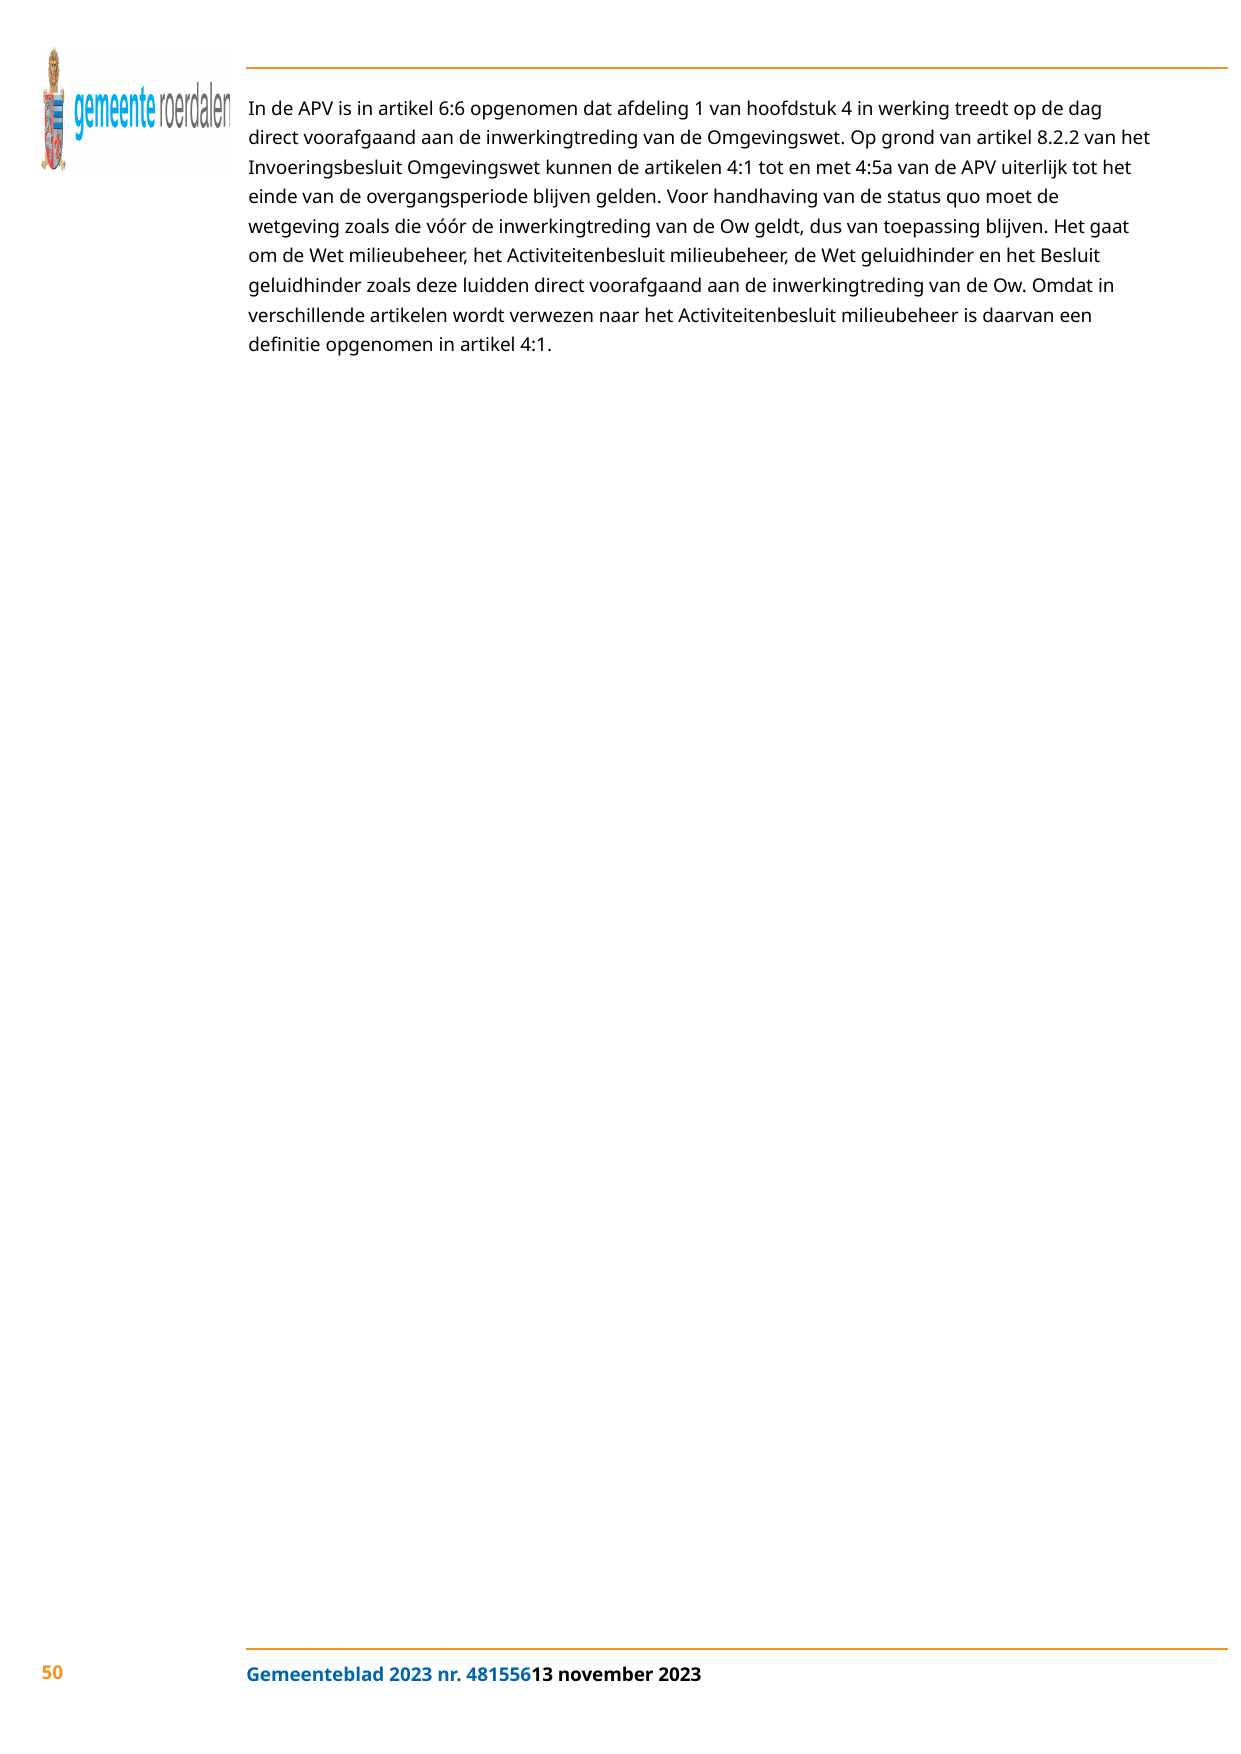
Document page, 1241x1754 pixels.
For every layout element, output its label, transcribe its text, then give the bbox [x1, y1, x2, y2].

picture [41, 47, 231, 172]
text In de APV is in artikel 6:6 opgenomen dat afdeling 1 van hoofdstuk 4 in werking treedt op de dag direct voorafgaand aan de inwerkingtreding van de Omgevingswet. Op grond van artikel 8.2.2 van het Invoeringsbesluit Omgevingswet kunnen de artikelen 4:1 tot en met 4:5a van de APV uiterlijk tot het einde van de overgangsperiode blijven gelden. Voor handhaving van de status quo moet de wetgeving zoals die vóór de inwerkingtreding van de Ow geldt, dus van toepassing blijven. Het gaat om de Wet milieubeheer, het Activiteitenbesluit milieubeheer, de Wet geluidhinder en het Besluit geluidhinder zoals deze luidden direct voorafgaand aan de inwerkingtreding van de Ow. Omdat in verschillende artikelen wordt verwezen naar het Activiteitenbesluit milieubeheer is daarvan een definitie opgenomen in artikel 4:1. [248, 95, 1152, 357]
